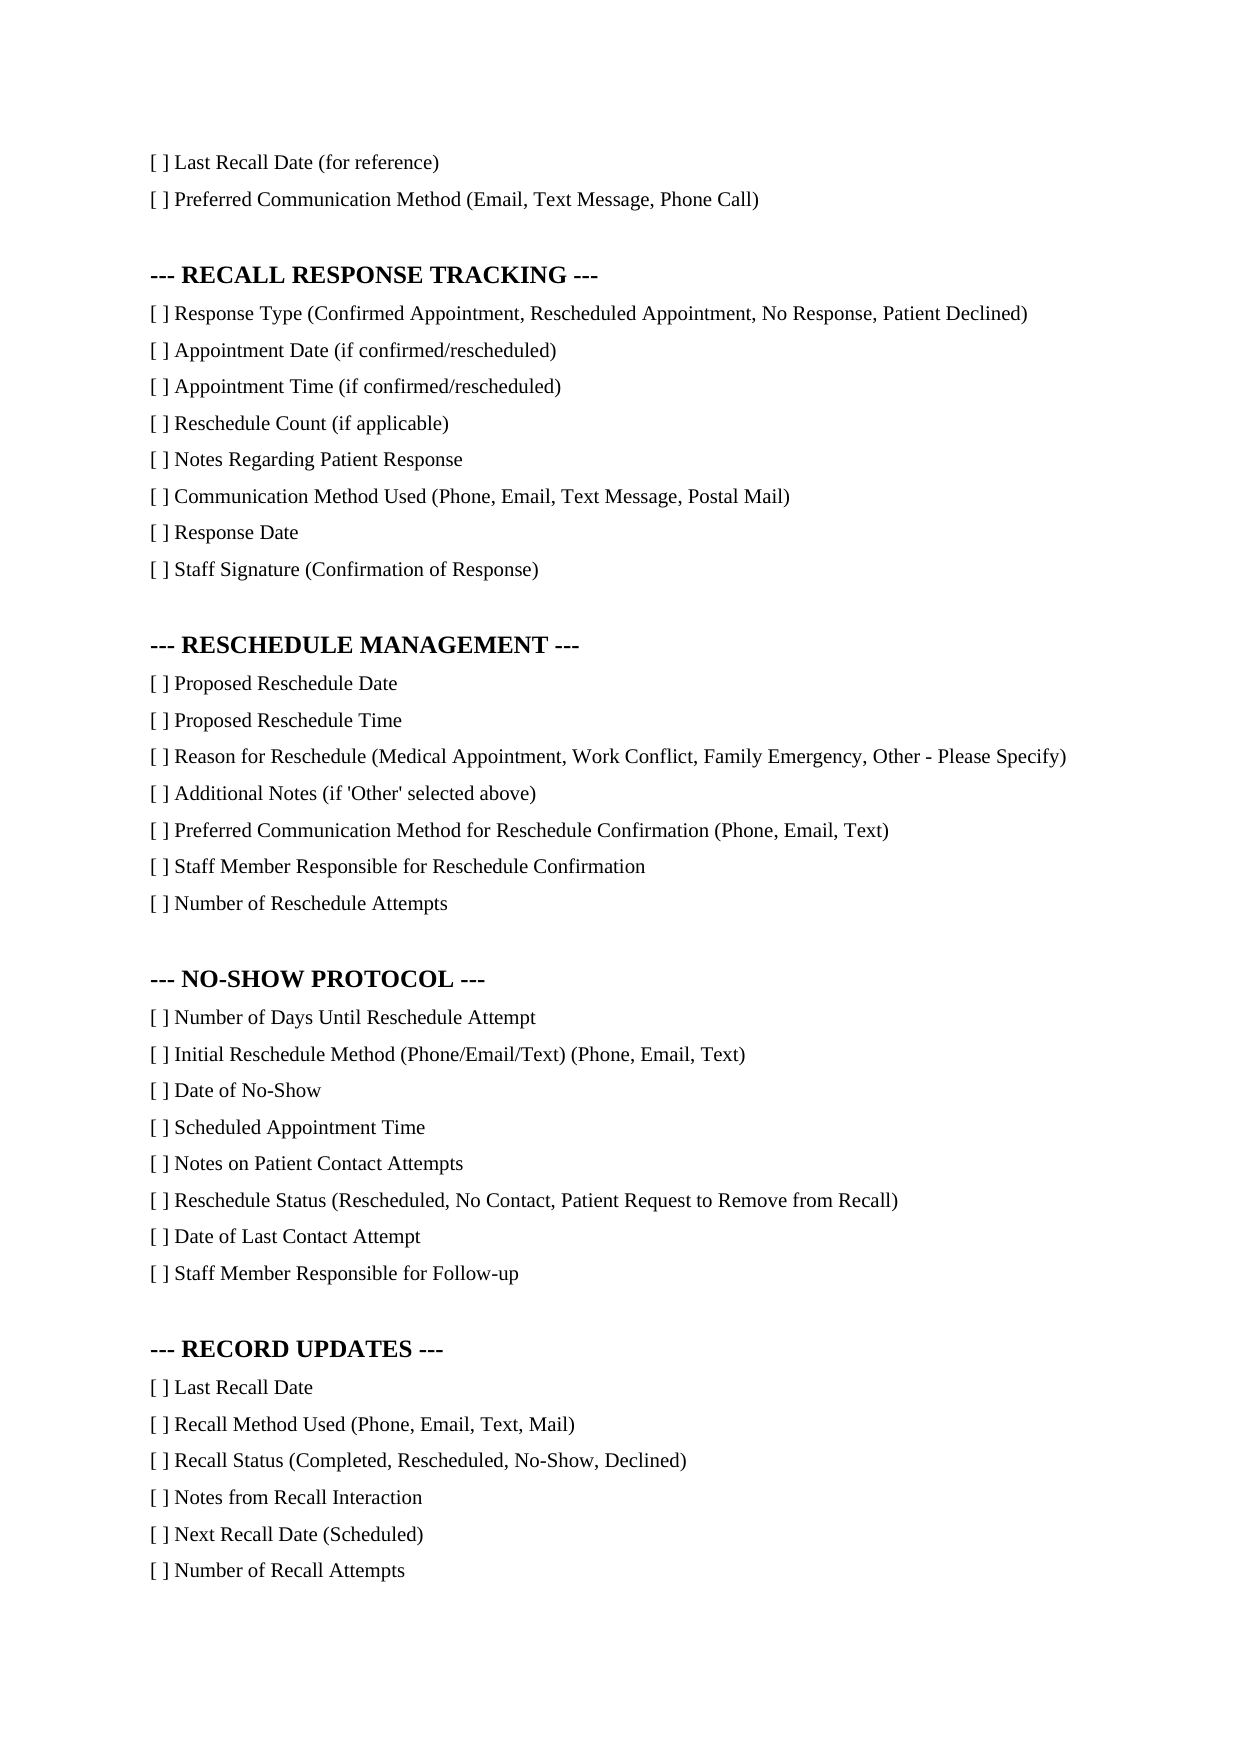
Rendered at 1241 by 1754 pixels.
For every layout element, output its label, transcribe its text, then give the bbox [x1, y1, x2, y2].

text [ ] Number of Days Until Reschedule Attempt [150, 1005, 1090, 1029]
text [ ] Recall Status (Completed, Rescheduled, No-Show, Declined) [150, 1448, 1090, 1472]
text [ ] Date of Last Contact Attempt [150, 1224, 1090, 1248]
text [ ] Initial Reschedule Method (Phone/Email/Text) (Phone, Email, Text) [150, 1042, 1090, 1066]
text [ ] Additional Notes (if 'Other' selected above) [150, 781, 1090, 805]
text [ ] Preferred Communication Method for Reschedule Confirmation (Phone, Email, Text) [150, 817, 1090, 842]
text [ ] Staff Member Responsible for Reschedule Confirmation [150, 854, 1090, 878]
text [ ] Response Date [150, 520, 1090, 544]
text [ ] Preferred Communication Method (Email, Text Message, Phone Call) [150, 187, 1090, 211]
text [ ] Date of No-Show [150, 1078, 1090, 1102]
text [ ] Reschedule Count (if applicable) [150, 411, 1090, 435]
text --- NO-SHOW PROTOCOL --- [150, 964, 1090, 992]
text [ ] Staff Member Responsible for Follow-up [150, 1261, 1090, 1285]
text [ ] Communication Method Used (Phone, Email, Text Message, Postal Mail) [150, 484, 1090, 508]
text [ ] Appointment Time (if confirmed/rescheduled) [150, 374, 1090, 398]
text --- RECORD UPDATES --- [150, 1334, 1090, 1363]
text [ ] Reason for Reschedule (Medical Appointment, Work Conflict, Family Emergency, Other - Please Specify) [150, 744, 1090, 768]
text [ ] Notes on Patient Contact Attempts [150, 1151, 1090, 1175]
text [ ] Proposed Reschedule Date [150, 671, 1090, 695]
text --- RESCHEDULE MANAGEMENT --- [150, 630, 1090, 659]
text [ ] Scheduled Appointment Time [150, 1115, 1090, 1139]
text [ ] Number of Recall Attempts [150, 1558, 1090, 1582]
text [ ] Last Recall Date [150, 1375, 1090, 1399]
text --- RECALL RESPONSE TRACKING --- [150, 260, 1090, 288]
text [ ] Notes Regarding Patient Response [150, 447, 1090, 471]
text [ ] Last Recall Date (for reference) [150, 150, 1090, 174]
text [ ] Proposed Reschedule Time [150, 708, 1090, 732]
text [ ] Next Recall Date (Scheduled) [150, 1522, 1090, 1546]
text [ ] Notes from Recall Interaction [150, 1485, 1090, 1509]
text [ ] Response Type (Confirmed Appointment, Rescheduled Appointment, No Response, Patient Declined) [150, 301, 1090, 325]
text [ ] Appointment Date (if confirmed/rescheduled) [150, 337, 1090, 362]
text [ ] Staff Signature (Confirmation of Response) [150, 557, 1090, 581]
text [ ] Recall Method Used (Phone, Email, Text, Mail) [150, 1412, 1090, 1436]
text [ ] Number of Reschedule Attempts [150, 891, 1090, 915]
text [ ] Reschedule Status (Rescheduled, No Contact, Patient Request to Remove from Recall) [150, 1188, 1090, 1212]
